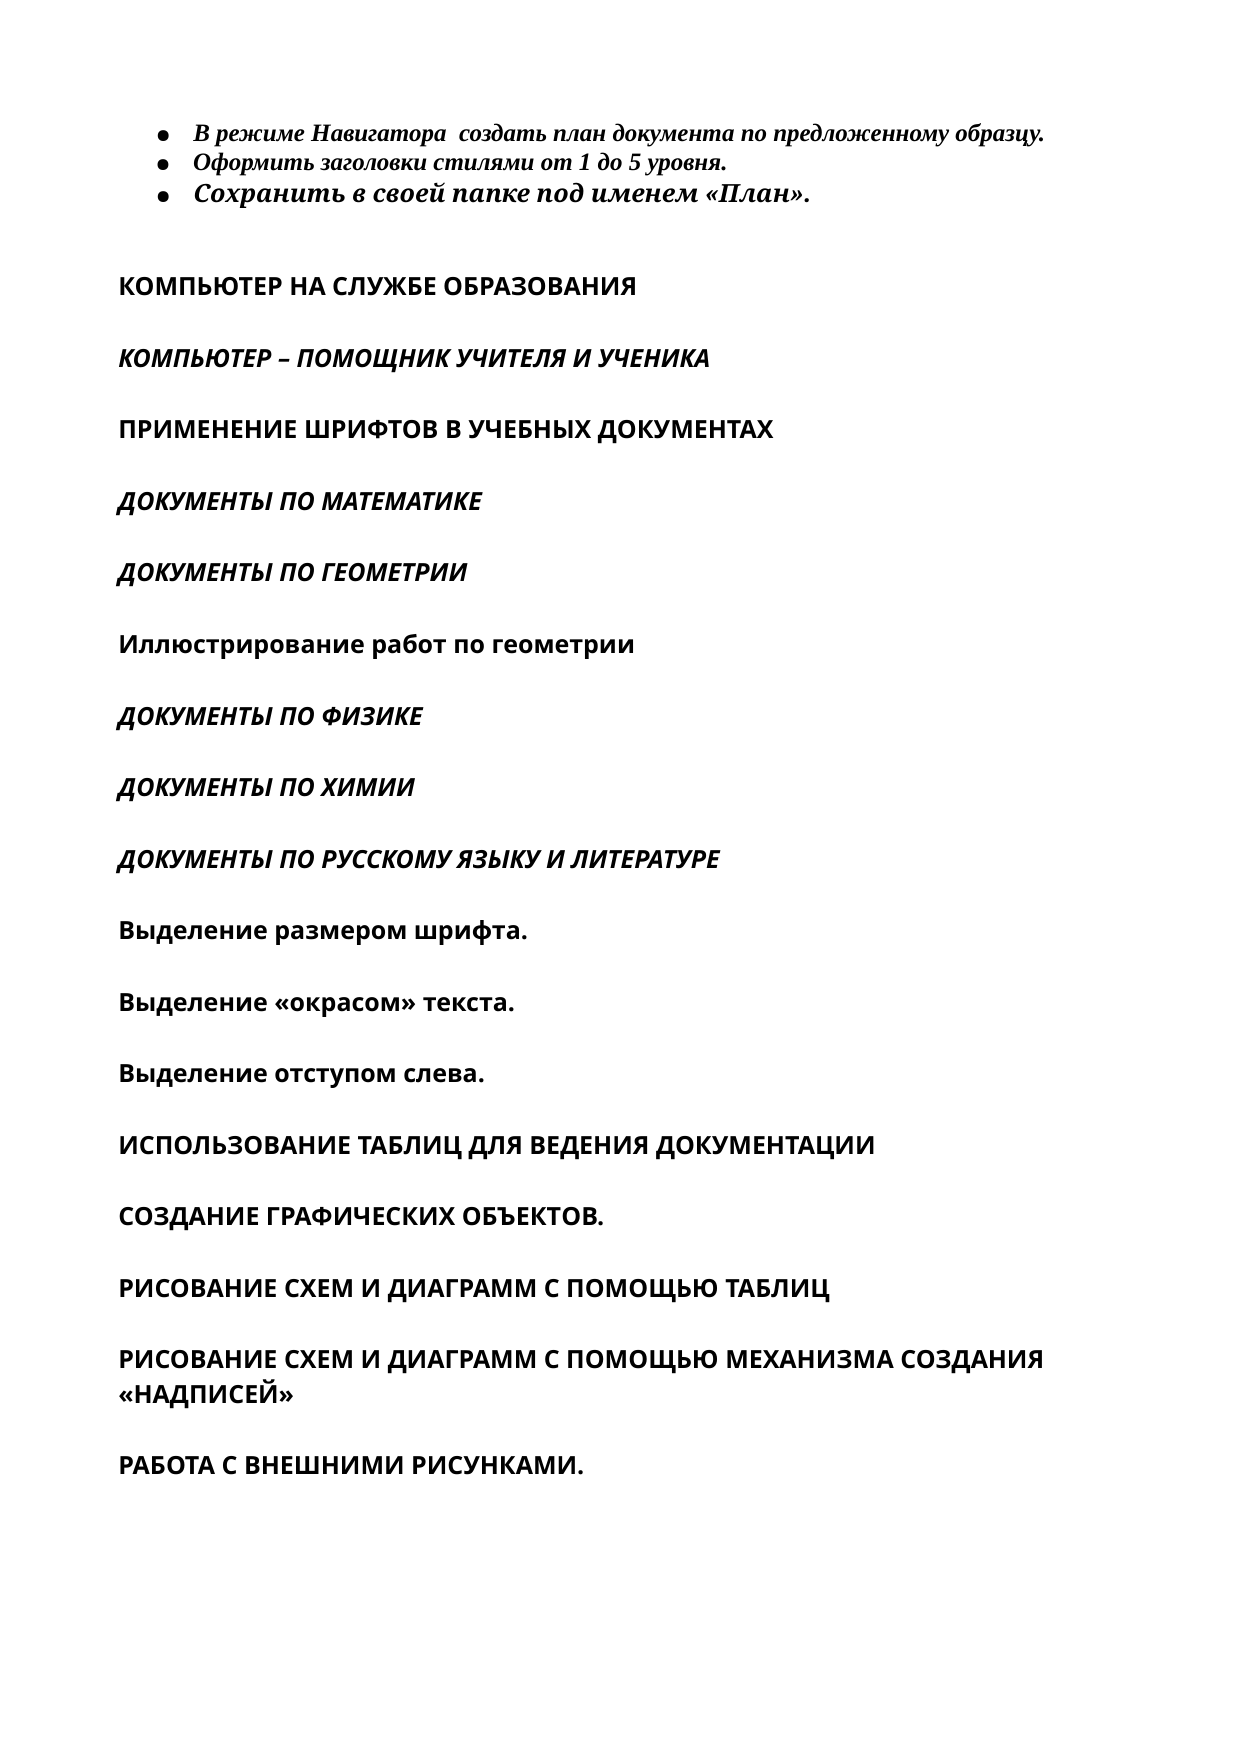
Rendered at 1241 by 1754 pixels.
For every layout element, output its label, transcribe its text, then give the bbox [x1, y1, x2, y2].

subtitle ДОКУМЕНТЫ ПО ГЕОМЕТРИИ [118, 555, 1122, 589]
subtitle ДОКУМЕНТЫ ПО РУССКОМУ ЯЗЫКУ И ЛИТЕРАТУРЕ [118, 841, 1122, 875]
subtitle ДОКУМЕНТЫ ПО МАТЕМАТИКЕ [118, 483, 1122, 517]
subtitle Иллюстрирование работ по геометрии [118, 627, 1122, 661]
subtitle Выделение отступом слева. [118, 1056, 1122, 1090]
subtitle ПРИМЕНЕНИЕ ШРИФТОВ В УЧЕБНЫХ ДОКУМЕНТАХ [118, 412, 1122, 446]
subtitle ДОКУМЕНТЫ ПО ХИМИИ [118, 770, 1122, 804]
subtitle ИСПОЛЬЗОВАНИЕ ТАБЛИЦ ДЛЯ ВЕДЕНИЯ ДОКУМЕНТАЦИИ [118, 1127, 1122, 1162]
subtitle Выделение размером шрифта. [118, 913, 1122, 947]
subtitle КОМПЬЮТЕР – ПОМОЩНИК УЧИТЕЛЯ И УЧЕНИКА [118, 340, 1122, 374]
subtitle В режиме Навигатора создать план документа по предложенному образцу. [156, 118, 1122, 147]
subtitle ДОКУМЕНТЫ ПО ФИЗИКЕ [118, 698, 1122, 732]
subtitle Выделение «окрасом» текста. [118, 984, 1122, 1018]
subtitle РИСОВАНИЕ СХЕМ И ДИАГРАММ С ПОМОЩЬЮ ТАБЛИЦ [118, 1271, 1122, 1305]
subtitle Оформить заголовки стилями от 1 до 5 уровня. [155, 147, 1122, 176]
list Сохранить в своей папке под именем «План». [156, 176, 1122, 210]
subtitle КОМПЬЮТЕР НА СЛУЖБЕ ОБРАЗОВАНИЯ [118, 269, 1122, 303]
subtitle РИСОВАНИЕ СХЕМ И ДИАГРАММ С ПОМОЩЬЮ МЕХАНИЗМА СОЗДАНИЯ «НАДПИСЕЙ» [118, 1342, 1122, 1410]
subtitle РАБОТА С ВНЕШНИМИ РИСУНКАМИ. [118, 1448, 1122, 1482]
subtitle СОЗДАНИЕ ГРАФИЧЕСКИХ ОБЪЕКТОВ. [118, 1199, 1122, 1233]
